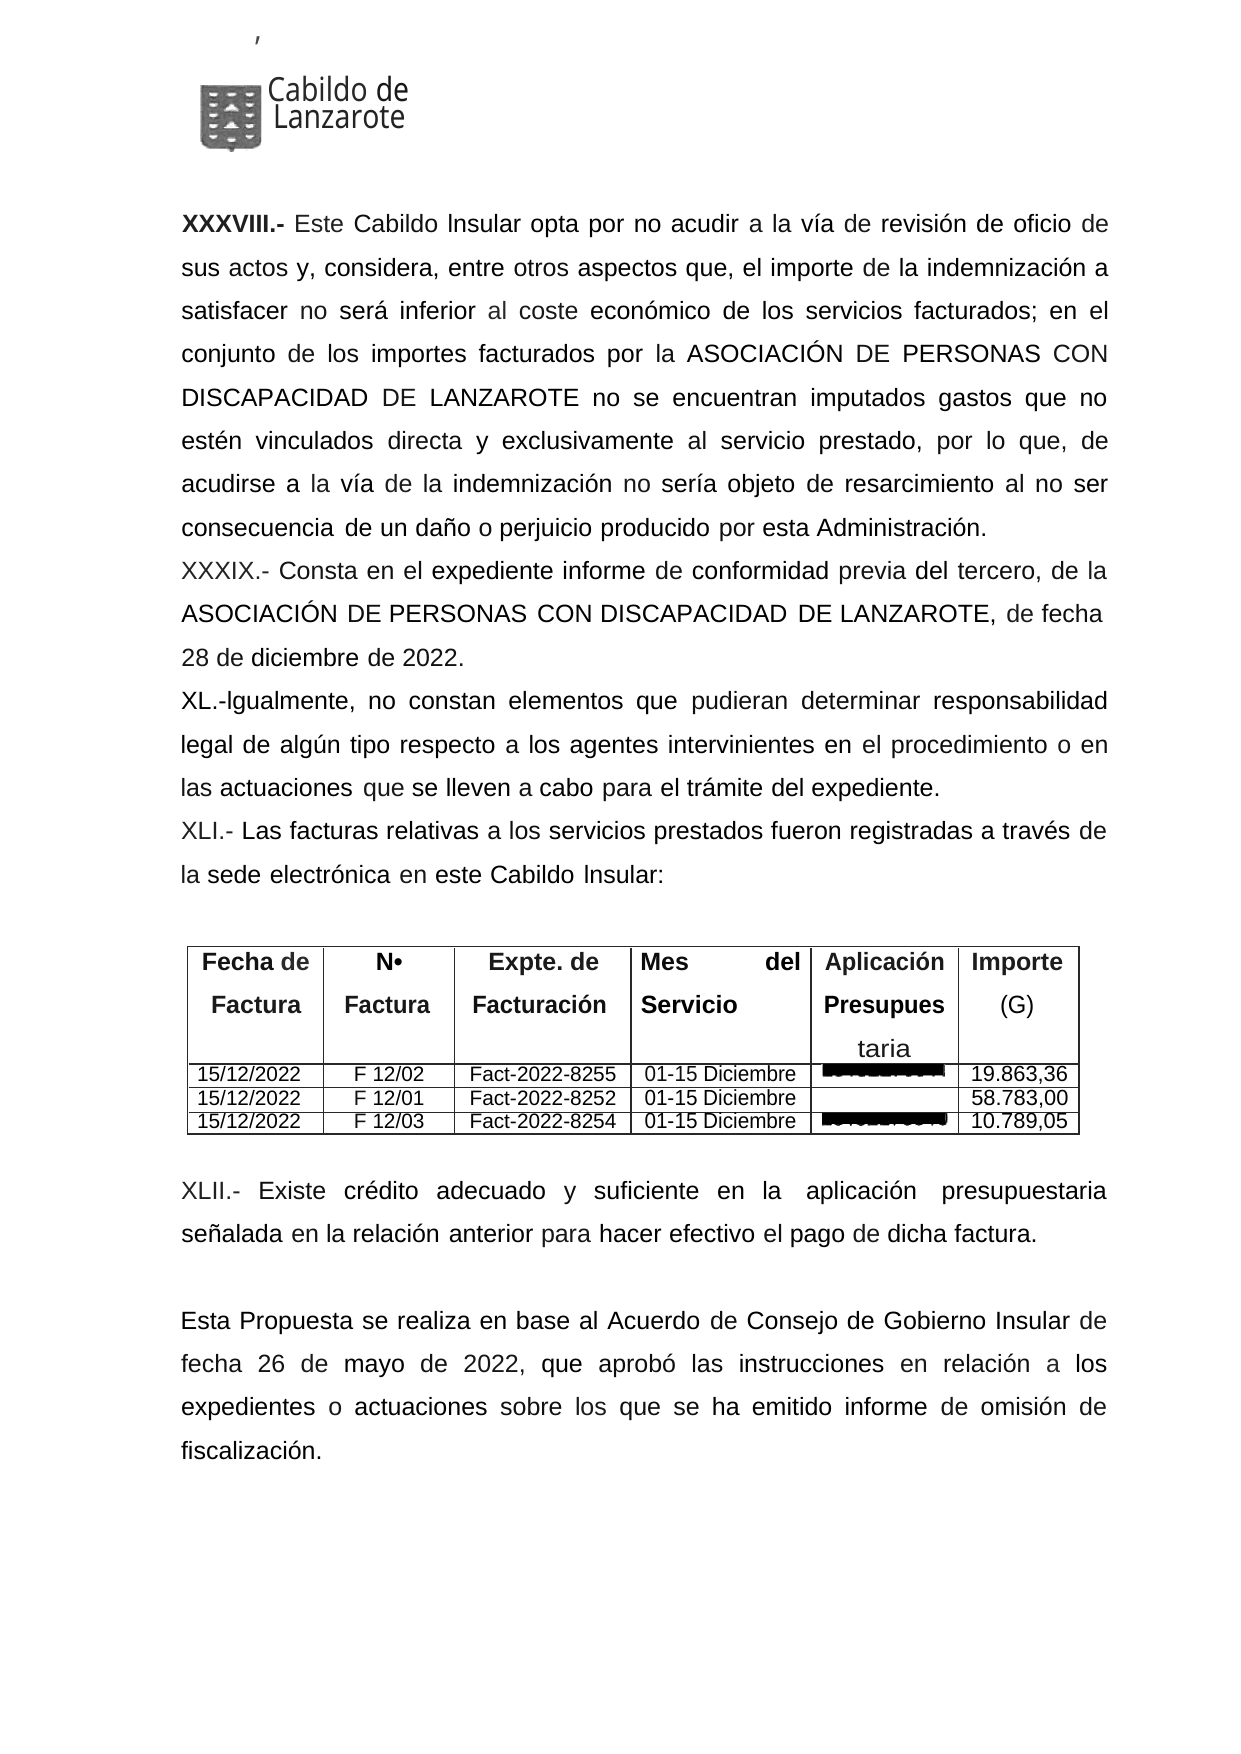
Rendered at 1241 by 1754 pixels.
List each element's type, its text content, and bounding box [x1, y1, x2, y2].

table_header Mes del Servicio [632, 947, 811, 1063]
picture [821, 1064, 946, 1077]
subtitle ’ Cabildo de Lanzarote [255, 62, 438, 138]
table_header Importe (G) [959, 947, 1078, 1063]
table_cell [812, 1088, 958, 1112]
text XL.-lgualmente, no constan elementos que pudieran determinar responsabilidad legal de algún tipo respecto a los agentes intervinientes en el procedimiento o en las actuaciones que se lleven a cabo para el trámite del expediente. [180, 686, 1108, 802]
text XXXIX.- Consta en el expediente informe de conformidad previa del tercero, de la ASOCIACIÓN DE PERSONAS CON DISCAPACIDAD DE LANZAROTE, de fecha [181, 556, 1108, 628]
table_cell 58.783,00 [959, 1088, 1078, 1112]
text XLI.- Las facturas relativas a los servicios prestados fueron registradas a través de la sede electrónica en este Cabildo lnsular: [180, 816, 1107, 888]
table_cell 15/12/2022 [188, 1113, 323, 1133]
table_cell [812, 1065, 958, 1087]
table_cell Fact-2022-8252 [455, 1088, 630, 1112]
table_header Fecha de Factura [188, 947, 323, 1063]
table_cell 10.789,05 [959, 1113, 1078, 1133]
text XXXVIII.- Este Cabildo lnsular opta por no acudir a la vía de revisión de oficio de sus actos y, considera, entre otros aspectos que, el importe de la indemnización a satisfacer no será inferior al coste económico de los servicios facturados; en el conjunto de los importes facturados por la ASOCIACIÓN DE PERSONAS CON DISCAPACIDAD DE LANZAROTE no se encuentran imputados gastos que no estén vinculados directa y exclusivamente al servicio prestado, por lo que, de acudirse a la vía de la indemnización no sería objeto de resarcimiento al no ser consecuencia de un daño o perjuicio producido por esta Administración. [181, 209, 1109, 542]
table_cell Fact-2022-8254 [455, 1113, 630, 1133]
table_cell 15/12/2022 [188, 1088, 323, 1112]
table_cell 19.863,36 [959, 1065, 1078, 1087]
table_cell [812, 1113, 958, 1133]
text 28 de diciembre de 2022. [181, 643, 1240, 672]
table_header Expte. de Facturación [455, 947, 631, 1063]
text XLII.- Existe crédito adecuado y suficiente en la aplicación presupuestaria señalada en la relación anterior para hacer efectivo el pago de dicha factura. [181, 1176, 1107, 1248]
table_cell F 12/03 [324, 1113, 454, 1133]
table_header N• Factura [324, 947, 454, 1063]
table_cell 01-15 Diciembre [632, 1088, 810, 1112]
table_cell F 12/01 [324, 1088, 454, 1112]
table_header Aplicación Presupues taria [812, 947, 958, 1063]
table_cell Fact-2022-8255 [455, 1065, 630, 1087]
picture [821, 1113, 948, 1126]
picture [200, 85, 262, 152]
table_cell 15/12/2022 [188, 1064, 323, 1087]
table_cell 01-15 Diciembre [632, 1113, 810, 1133]
text Esta Propuesta se realiza en base al Acuerdo de Consejo de Gobierno Insular de fecha 26 de mayo de 2022, que aprobó las instrucciones en relación a los expedientes o actuaciones sobre los que se ha emitido informe de omisión de fiscalización. [180, 1306, 1107, 1464]
table_cell 01-15 Diciembre [632, 1065, 810, 1087]
table_cell F 12/02 [324, 1065, 454, 1087]
